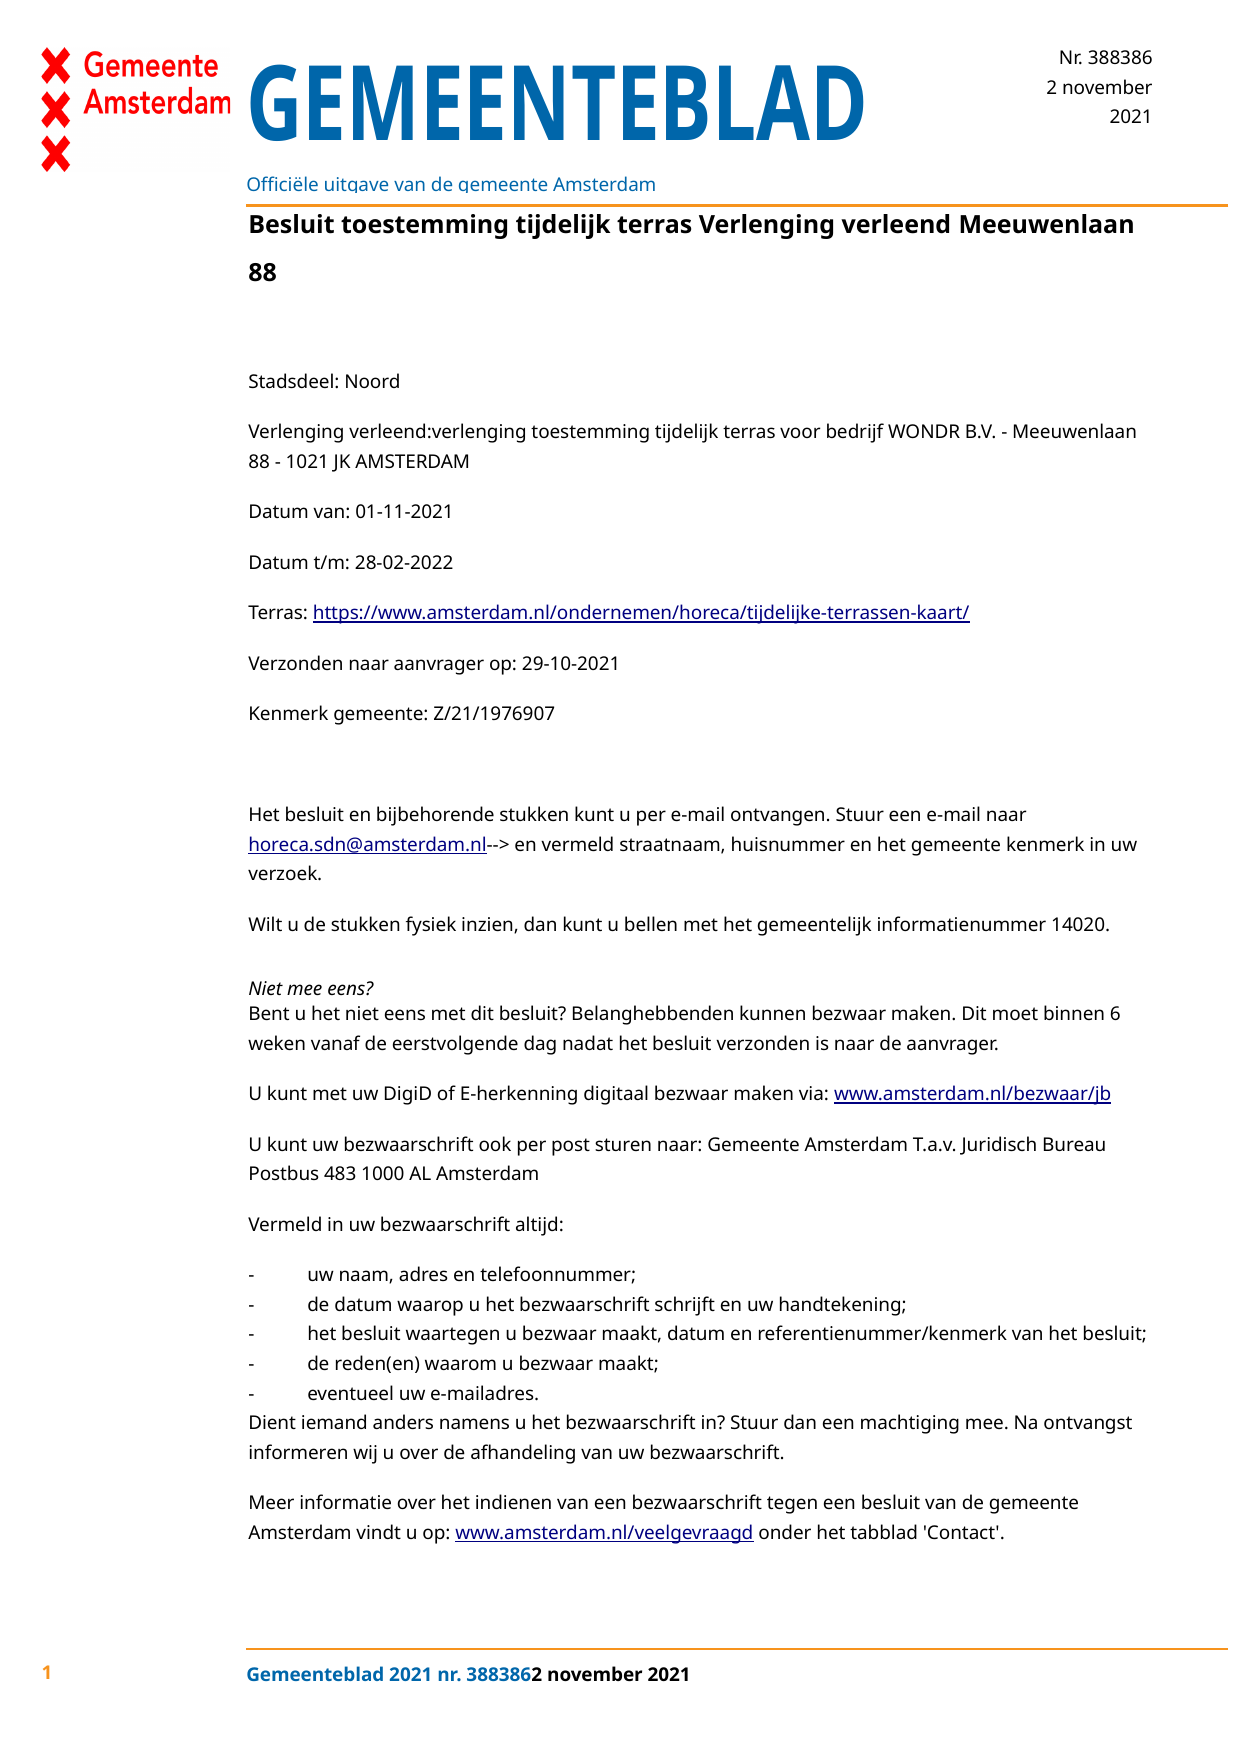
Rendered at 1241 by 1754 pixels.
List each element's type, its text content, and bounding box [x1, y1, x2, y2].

text Besluit toestemming tijdelijk terras Verlenging verleend Meeuwenlaan 88 [248, 207, 1152, 288]
text Wilt u de stukken fysiek inzien, dan kunt u bellen met het gemeentelijk informatienummer 14020. [248, 911, 1152, 937]
list het besluit waartegen u bezwaar maakt, datum en referentienummer/kenmerk van het besluit; [248, 1321, 1152, 1346]
text Kenmerk gemeente: Z/21/1976907 [248, 700, 1152, 726]
text Bent u het niet eens met dit besluit? Belanghebbenden kunnen bezwaar maken. Dit moet binnen 6 weken vanaf de eerstvolgende dag nadat het besluit verzonden is naar de aanvrager. [248, 1001, 1152, 1056]
text Verzonden naar aanvrager op: 29-10-2021 [248, 650, 1152, 676]
list de datum waarop u het bezwaarschrift schrijft en uw handtekening; [248, 1291, 1152, 1317]
text Terras: https://www.amsterdam.nl/ondernemen/horeca/tijdelijke-terrassen-kaart/ [248, 599, 1152, 625]
text Stadsdeel: Noord [248, 368, 1152, 394]
text U kunt uw bezwaarschrift ook per post sturen naar: Gemeente Amsterdam T.a.v. Juridisch Bureau Postbus 483 1000 AL Amsterdam [248, 1131, 1152, 1186]
text Het besluit en bijbehorende stukken kunt u per e-mail ontvangen. Stuur een e-mail naar horeca.sdn@amsterdam.nl--> en vermeld straatnaam, huisnummer en het gemeente kenmerk in uw verzoek. [248, 801, 1152, 886]
text Vermeld in uw bezwaarschrift altijd: [248, 1211, 1152, 1237]
text U kunt met uw DigiD of E-herkenning digitaal bezwaar maken via: www.amsterdam.nl/bezwaar/jb [248, 1081, 1152, 1106]
text Datum t/m: 28-02-2022 [248, 549, 1152, 575]
text Dient iemand anders namens u het bezwaarschrift in? Stuur dan een machtiging mee. Na ontvangst informeren wij u over de afhandeling van uw bezwaarschrift. [248, 1409, 1152, 1464]
text Datum van: 01-11-2021 [248, 499, 1152, 524]
picture [41, 47, 231, 172]
text Verlenging verleend:verlenging toestemming tijdelijk terras voor bedrijf WONDR B.V. - Meeuwenlaan 88 - 1021 JK AMSTERDAM [248, 419, 1152, 474]
text Niet mee eens? [248, 975, 1152, 1001]
text Meer informatie over het indienen van een bezwaarschrift tegen een besluit van de gemeente Amsterdam vindt u op: www.amsterdam.nl/veelgevraagd onder het tabblad 'Contact'. [248, 1489, 1152, 1544]
list uw naam, adres en telefoonnummer; [248, 1261, 1152, 1287]
list eventueel uw e-mailadres. [248, 1380, 1152, 1405]
list de reden(en) waarom u bezwaar maakt; [248, 1350, 1152, 1376]
